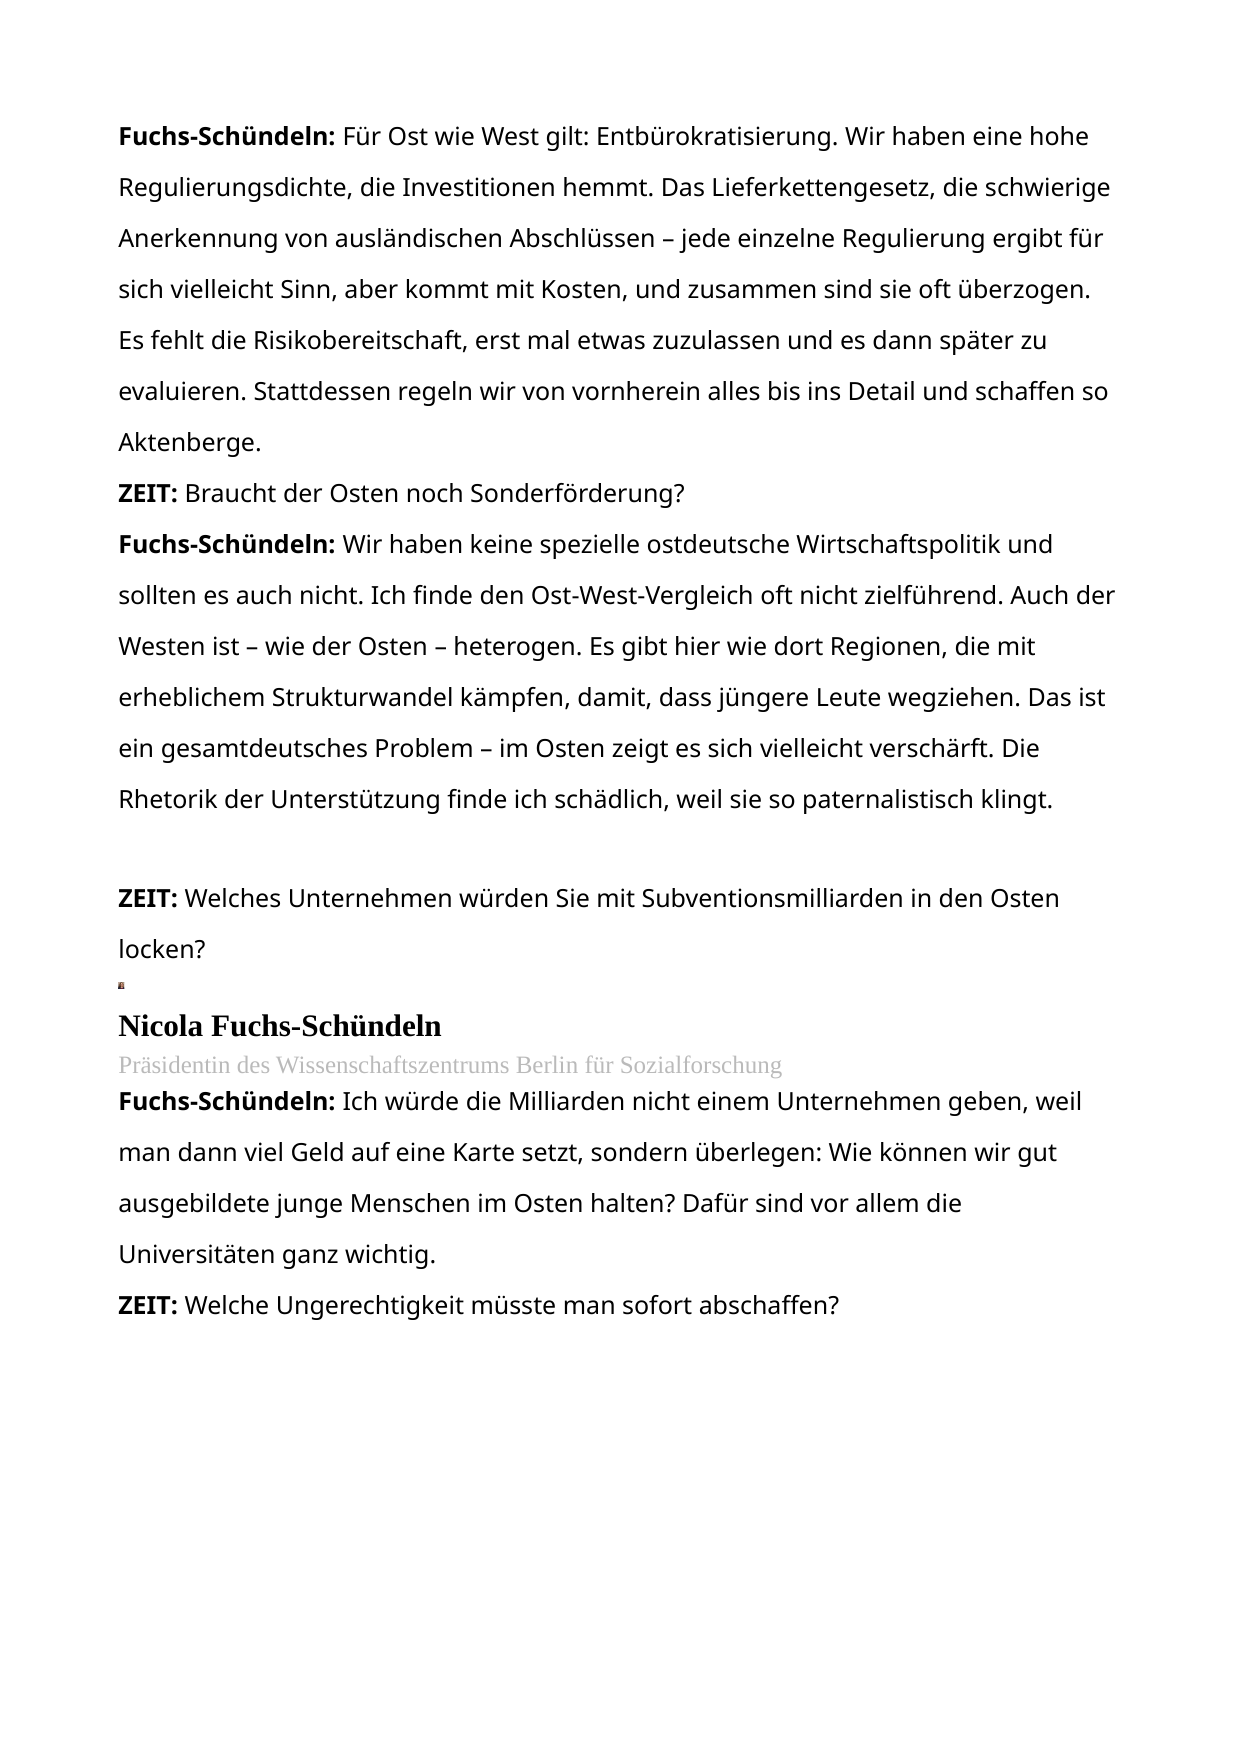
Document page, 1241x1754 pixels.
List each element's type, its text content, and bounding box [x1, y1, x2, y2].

text Fuchs-Schündeln: Für Ost wie West gilt: Entbürokratisierung. Wir haben eine hohe Regulierungsdichte, die Investitionen hemmt. Das Lieferkettengesetz, die schwierige Anerkennung von ausländischen Abschlüssen – jede einzelne Regulierung ergibt für sich vielleicht Sinn, aber kommt mit Kosten, und zusammen sind sie oft überzogen. Es fehlt die Risikobereitschaft, erst mal etwas zuzulassen und es dann später zu evaluieren. Stattdessen regeln wir von vornherein alles bis ins Detail und schaffen so Aktenberge. [118, 118, 1122, 458]
picture [118, 982, 125, 989]
text Fuchs-Schündeln: Ich würde die Milliarden nicht einem Unternehmen geben, weil man dann viel Geld auf eine Karte setzt, sondern überlegen: Wie können wir gut ausgebildete junge Menschen im Osten halten? Dafür sind vor allem die Universitäten ganz wichtig. [118, 1084, 1122, 1271]
text Fuchs-Schündeln: Wir haben keine spezielle ostdeutsche Wirtschaftspolitik und sollten es auch nicht. Ich finde den Ost-West-Vergleich oft nicht zielführend. Auch der Westen ist – wie der Osten – heterogen. Es gibt hier wie dort Regionen, die mit erheblichem Strukturwandel kämpfen, damit, dass jüngere Leute wegziehen. Das ist ein gesamtdeutsches Problem – im Osten zeigt es sich vielleicht verschärft. Die Rhetorik der Unterstützung finde ich schädlich, weil sie so paternalistisch klingt. [118, 526, 1122, 816]
text ZEIT: Welche Ungerechtigkeit müsste man sofort abschaffen? [118, 1288, 1122, 1322]
text ZEIT: Braucht der Osten noch Sonderförderung? [118, 475, 1122, 509]
text ZEIT: Welches Unternehmen würden Sie mit Subventionsmilliarden in den Osten locken? [118, 880, 1122, 965]
text Präsidentin des Wissenschaftszentrums Berlin für Sozialforschung [118, 1051, 1122, 1079]
subtitle Nicola Fuchs-Schündeln [118, 1007, 1122, 1043]
